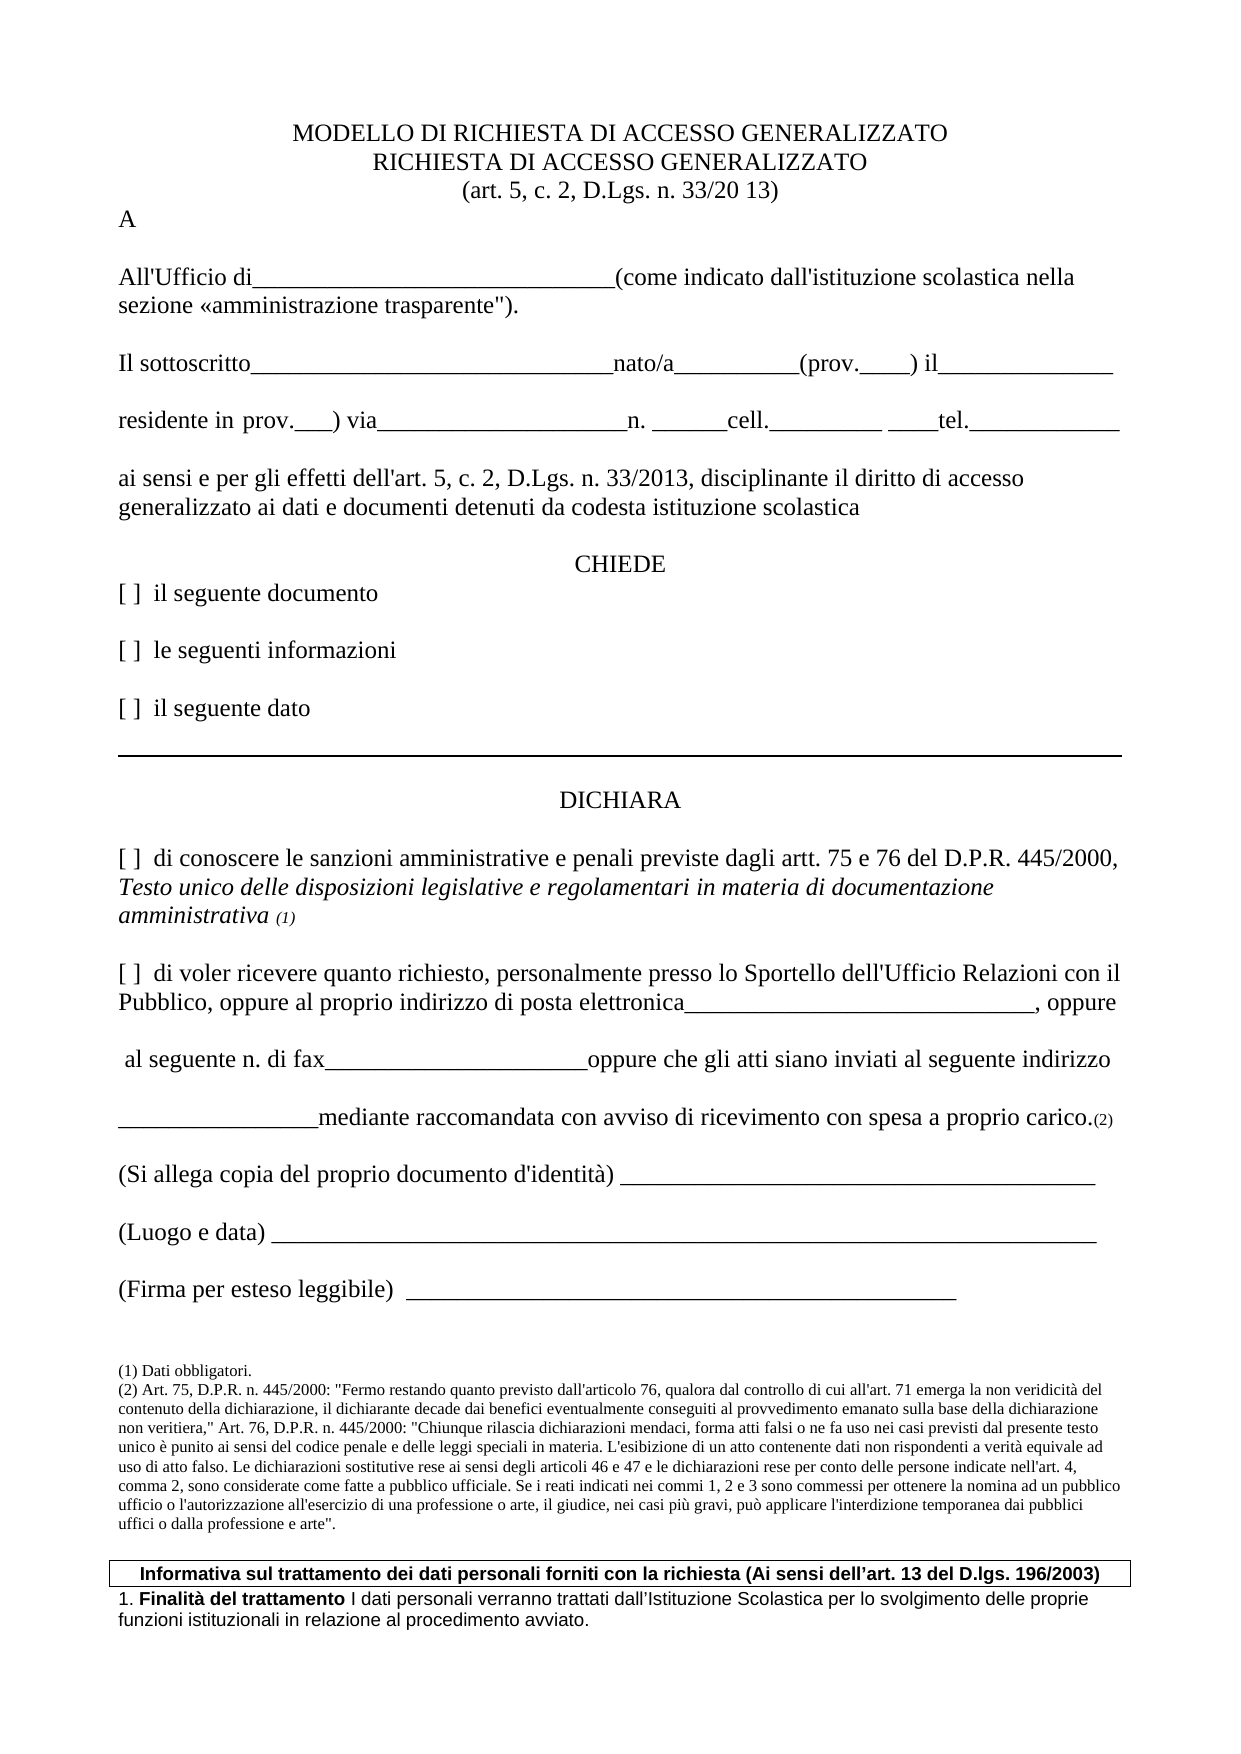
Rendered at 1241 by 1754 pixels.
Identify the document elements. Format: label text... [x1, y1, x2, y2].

text Informativa sul trattamento dei dati personali forniti con la richiesta (Ai sensi dell’art. 13 del D.lgs. 196/2003) [110, 1561, 1130, 1586]
text al seguente n. di fax_____________________oppure che gli atti siano inviati al seguente indirizzo [118, 1044, 1122, 1073]
text [ ] il seguente documento [118, 578, 1122, 607]
text Pubblico, oppure al proprio indirizzo di posta elettronica____________________________, oppure [118, 987, 1122, 1016]
text generalizzato ai dati e documenti detenuti da codesta istituzione scolastica [118, 492, 1122, 521]
text MODELLO DI RICHIESTA DI ACCESSO GENERALIZZATO RICHIESTA DI ACCESSO GENERALIZZATO (art. 5, c. 2, D.Lgs. n. 33/20 13) [118, 118, 1122, 204]
text residente in prov.___) via____________________n. ______cell._________ ____tel.____________ [118, 406, 1122, 434]
text [ ] di conoscere le sanzioni amministrative e penali previste dagli artt. 75 e 76 del D.P.R. 445/2000, Testo unico delle disposizioni legislative e regolamentari in materia di documentazione amministrativa (1) [118, 843, 1122, 929]
text CHIEDE [118, 549, 1122, 578]
text (1) Dati obbligatori. [118, 1361, 1122, 1380]
text [ ] il seguente dato [118, 693, 1122, 722]
text A [118, 204, 1122, 233]
text (Si allega copia del proprio documento d'identità) ______________________________________ [118, 1159, 1122, 1188]
text DICHIARA [118, 786, 1122, 814]
text (2) Art. 75, D.P.R. n. 445/2000: "Fermo restando quanto previsto dall'articolo 76, qualora dal controllo di cui all'art. 71 emerga la non veridicità del contenuto della dichiarazione, il dichiarante decade dai benefici eventualmente conseguiti al provvedimento emanato sulla base della dichiarazione non veritiera," Art. 76, D.P.R. n. 445/2000: "Chiunque rilascia dichiarazioni mendaci, forma atti falsi o ne fa uso nei casi previsti dal presente testo unico è punito ai sensi del codice penale e delle leggi speciali in materia. L'esibizione di un atto contenente dati non rispondenti a verità equivale ad uso di atto falso. Le dichiarazioni sostitutive rese ai sensi degli articoli 46 e 47 e le dichiarazioni rese per conto delle persone indicate nell'art. 4, comma 2, sono considerate come fatte a pubblico ufficiale. Se i reati indicati nei commi 1, 2 e 3 sono commessi per ottenere la nomina ad un pubblico ufficio o l'autorizzazione all'esercizio di una professione o arte, il giudice, nei casi più gravi, può applicare l'interdizione temporanea dai pubblici uffici o dalla professione e arte". [118, 1380, 1122, 1533]
text All'Ufficio di_____________________________(come indicato dall'istituzione scolastica nella sezione «amministrazione trasparente"). [118, 262, 1122, 319]
text Il sottoscritto_____________________________nato/a__________(prov.____) il______________ [118, 348, 1122, 377]
text 1. Finalità del trattamento I dati personali verranno trattati dall’Istituzione Scolastica per lo svolgimento delle proprie funzioni istituzionali in relazione al procedimento avviato. [118, 1587, 1122, 1630]
text ai sensi e per gli effetti dell'art. 5, c. 2, D.Lgs. n. 33/2013, disciplinante il diritto di accesso [118, 463, 1122, 492]
text (Luogo e data) __________________________________________________________________ [118, 1217, 1122, 1246]
text [ ] di voler ricevere quanto richiesto, personalmente presso lo Sportello dell'Ufficio Relazioni con il [118, 958, 1122, 987]
text [ ] le seguenti informazioni [118, 636, 1122, 664]
text ________________mediante raccomandata con avviso di ricevimento con spesa a proprio carico.(2) [118, 1102, 1122, 1131]
text (Firma per esteso leggibile) ____________________________________________ [118, 1274, 1122, 1303]
